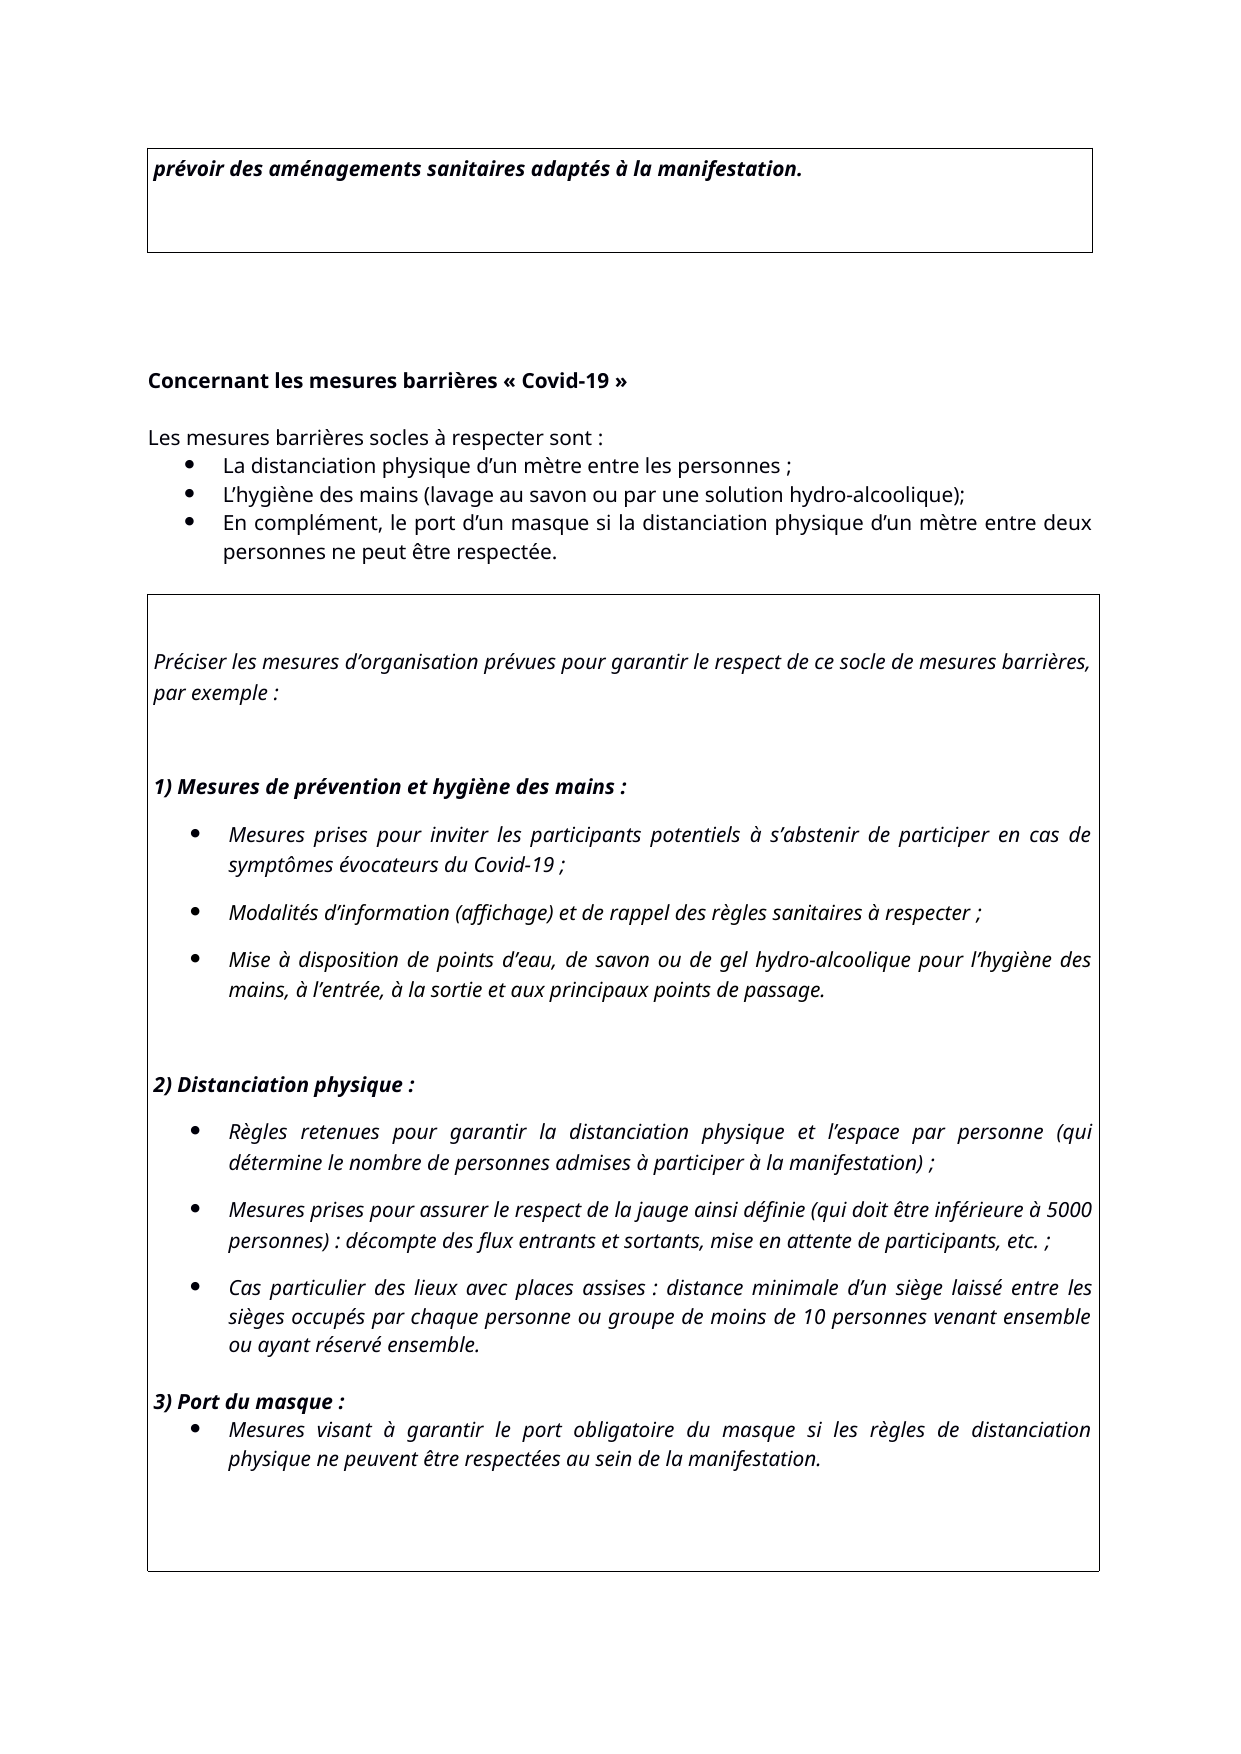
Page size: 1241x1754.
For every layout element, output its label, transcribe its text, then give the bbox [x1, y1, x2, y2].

list L’hygiène des mains (lavage au savon ou par une solution hydro-alcoolique); [185, 480, 1093, 508]
table_header Préciser les mesures d’organisation prévues pour garantir le respect de ce socle de mesures barrières, par exemple : 1) Mesures de prévention et hygiène des mains : Mesures prises pour inviter les participants potentiels à s’abstenir de participer en cas de symptômes évocateurs du Covid-19 ; Modalités d’information (affichage) et de rappel des règles sanitaires à respecter ; Mise à disposition de points d’eau, de savon ou de gel hydro-alcoolique pour l’hygiène des mains, à l’entrée, à la sortie et aux principaux points de passage. 2) Distanciation physique : Règles retenues pour garantir la distanciation physique et l’espace par personne (qui détermine le nombre de personnes admises à participer à la manifestation) ; Mesures prises pour assurer le respect de la jauge ainsi définie (qui doit être inférieure à 5000 personnes) : décompte des flux entrants et sortants, mise en attente de participants, etc. ; Cas particulier des lieux avec places assises : distance minimale d’un siège laissé entre les sièges occupés par chaque personne ou groupe de moins de 10 personnes venant ensemble ou ayant réservé ensemble. 3) Port du masque : Mesures visant à garantir le port obligatoire du masque si les règles de distanciation physique ne peuvent être respectées au sein de la manifestation. [148, 595, 1099, 1571]
text Les mesures barrières socles à respecter sont : [148, 423, 1093, 452]
list En complément, le port d’un masque si la distanciation physique d’un mètre entre deux personnes ne peut être respectée. [185, 508, 1093, 565]
table_header prévoir des aménagements sanitaires adaptés à la manifestation. [148, 149, 1092, 252]
list La distanciation physique d’un mètre entre les personnes ; [185, 452, 1093, 480]
text Concernant les mesures barrières « Covid-19 » [148, 366, 1093, 395]
